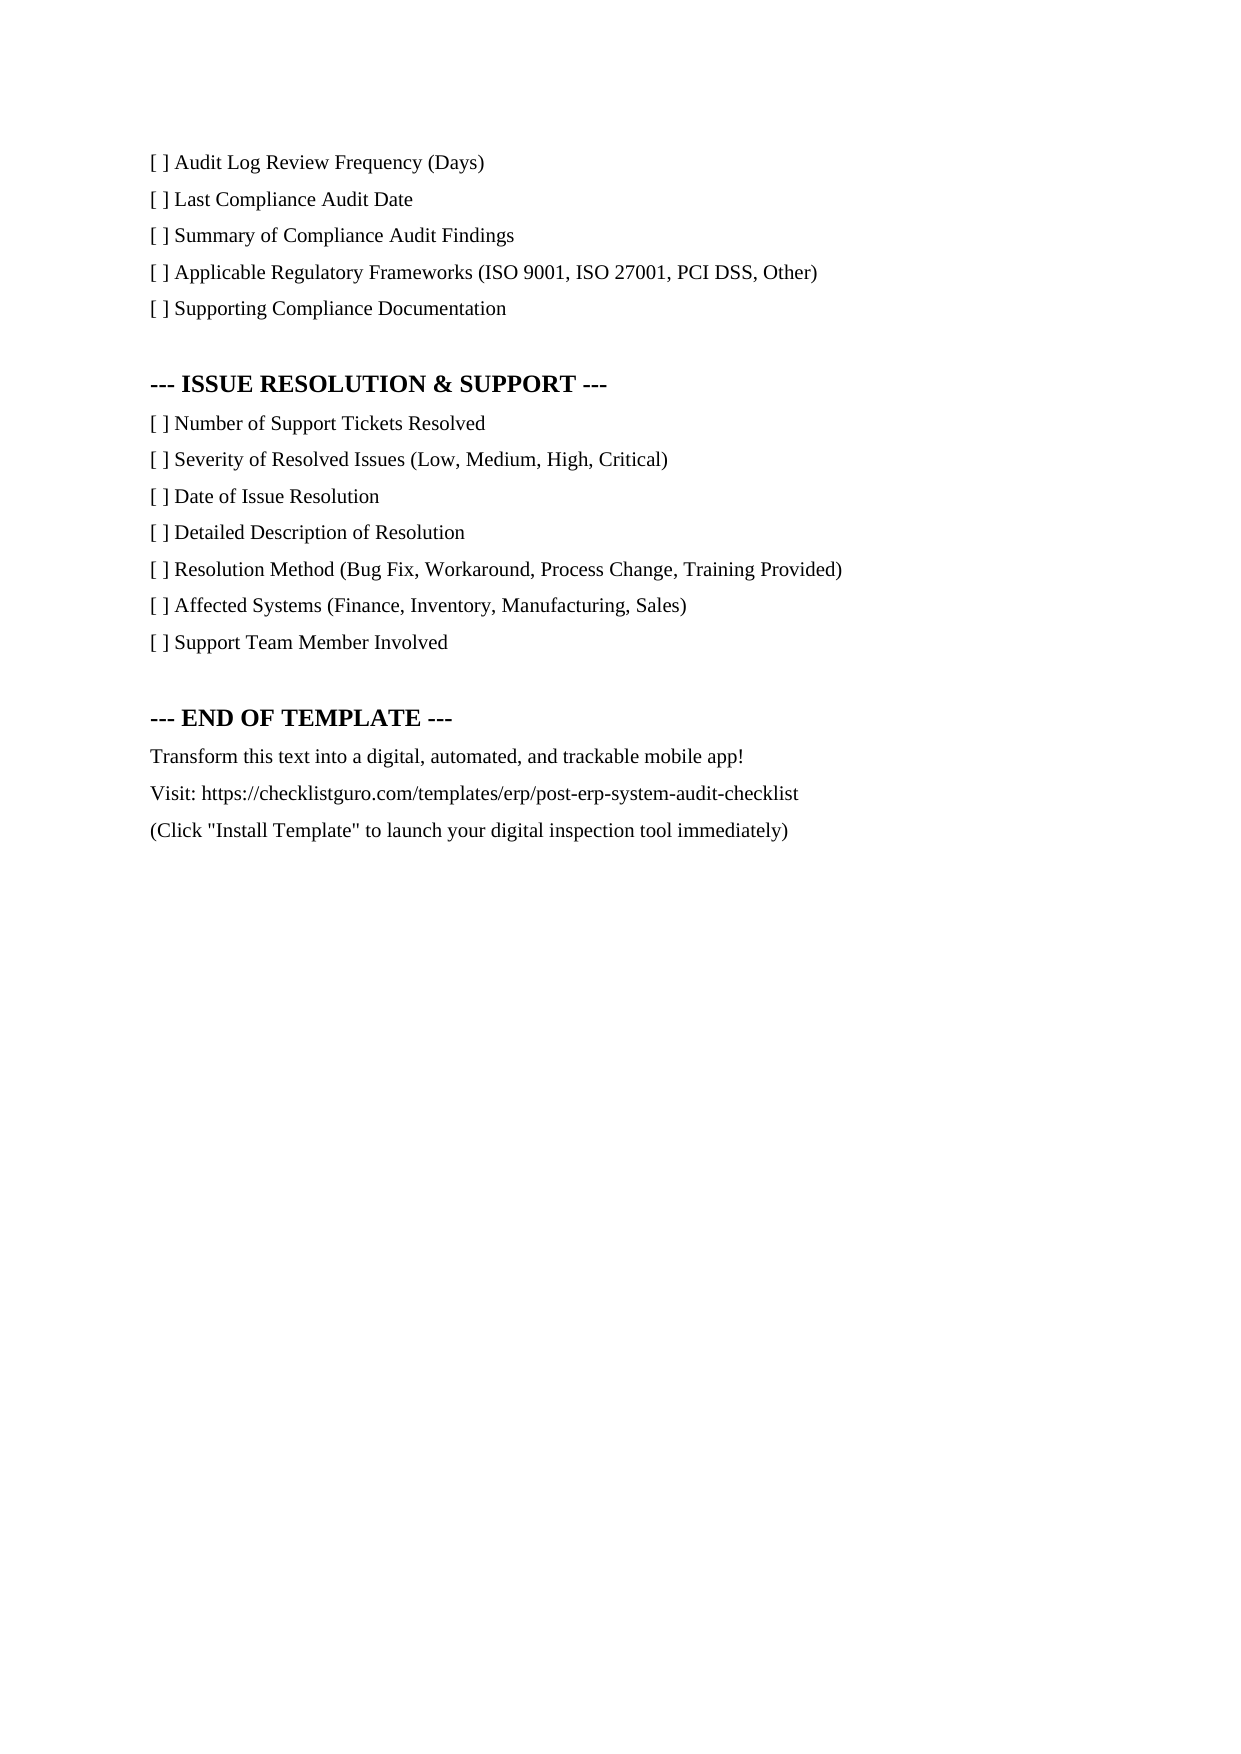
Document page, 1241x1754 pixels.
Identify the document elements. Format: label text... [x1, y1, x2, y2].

text [ ] Severity of Resolved Issues (Low, Medium, High, Critical) [150, 447, 1090, 471]
text --- ISSUE RESOLUTION & SUPPORT --- [150, 369, 1090, 398]
text [ ] Detailed Description of Resolution [150, 520, 1090, 544]
text [ ] Resolution Method (Bug Fix, Workaround, Process Change, Training Provided) [150, 557, 1090, 581]
text Visit: https://checklistguro.com/templates/erp/post-erp-system-audit-checklist [150, 781, 1090, 805]
text [ ] Applicable Regulatory Frameworks (ISO 9001, ISO 27001, PCI DSS, Other) [150, 260, 1090, 284]
text [ ] Affected Systems (Finance, Inventory, Manufacturing, Sales) [150, 593, 1090, 617]
text (Click "Install Template" to launch your digital inspection tool immediately) [150, 817, 1090, 842]
text --- END OF TEMPLATE --- [150, 703, 1090, 732]
text [ ] Number of Support Tickets Resolved [150, 411, 1090, 435]
text [ ] Supporting Compliance Documentation [150, 296, 1090, 320]
text [ ] Last Compliance Audit Date [150, 187, 1090, 211]
text [ ] Date of Issue Resolution [150, 484, 1090, 508]
text [ ] Audit Log Review Frequency (Days) [150, 150, 1090, 174]
text Transform this text into a digital, automated, and trackable mobile app! [150, 744, 1090, 768]
text [ ] Support Team Member Involved [150, 630, 1090, 654]
text [ ] Summary of Compliance Audit Findings [150, 223, 1090, 247]
